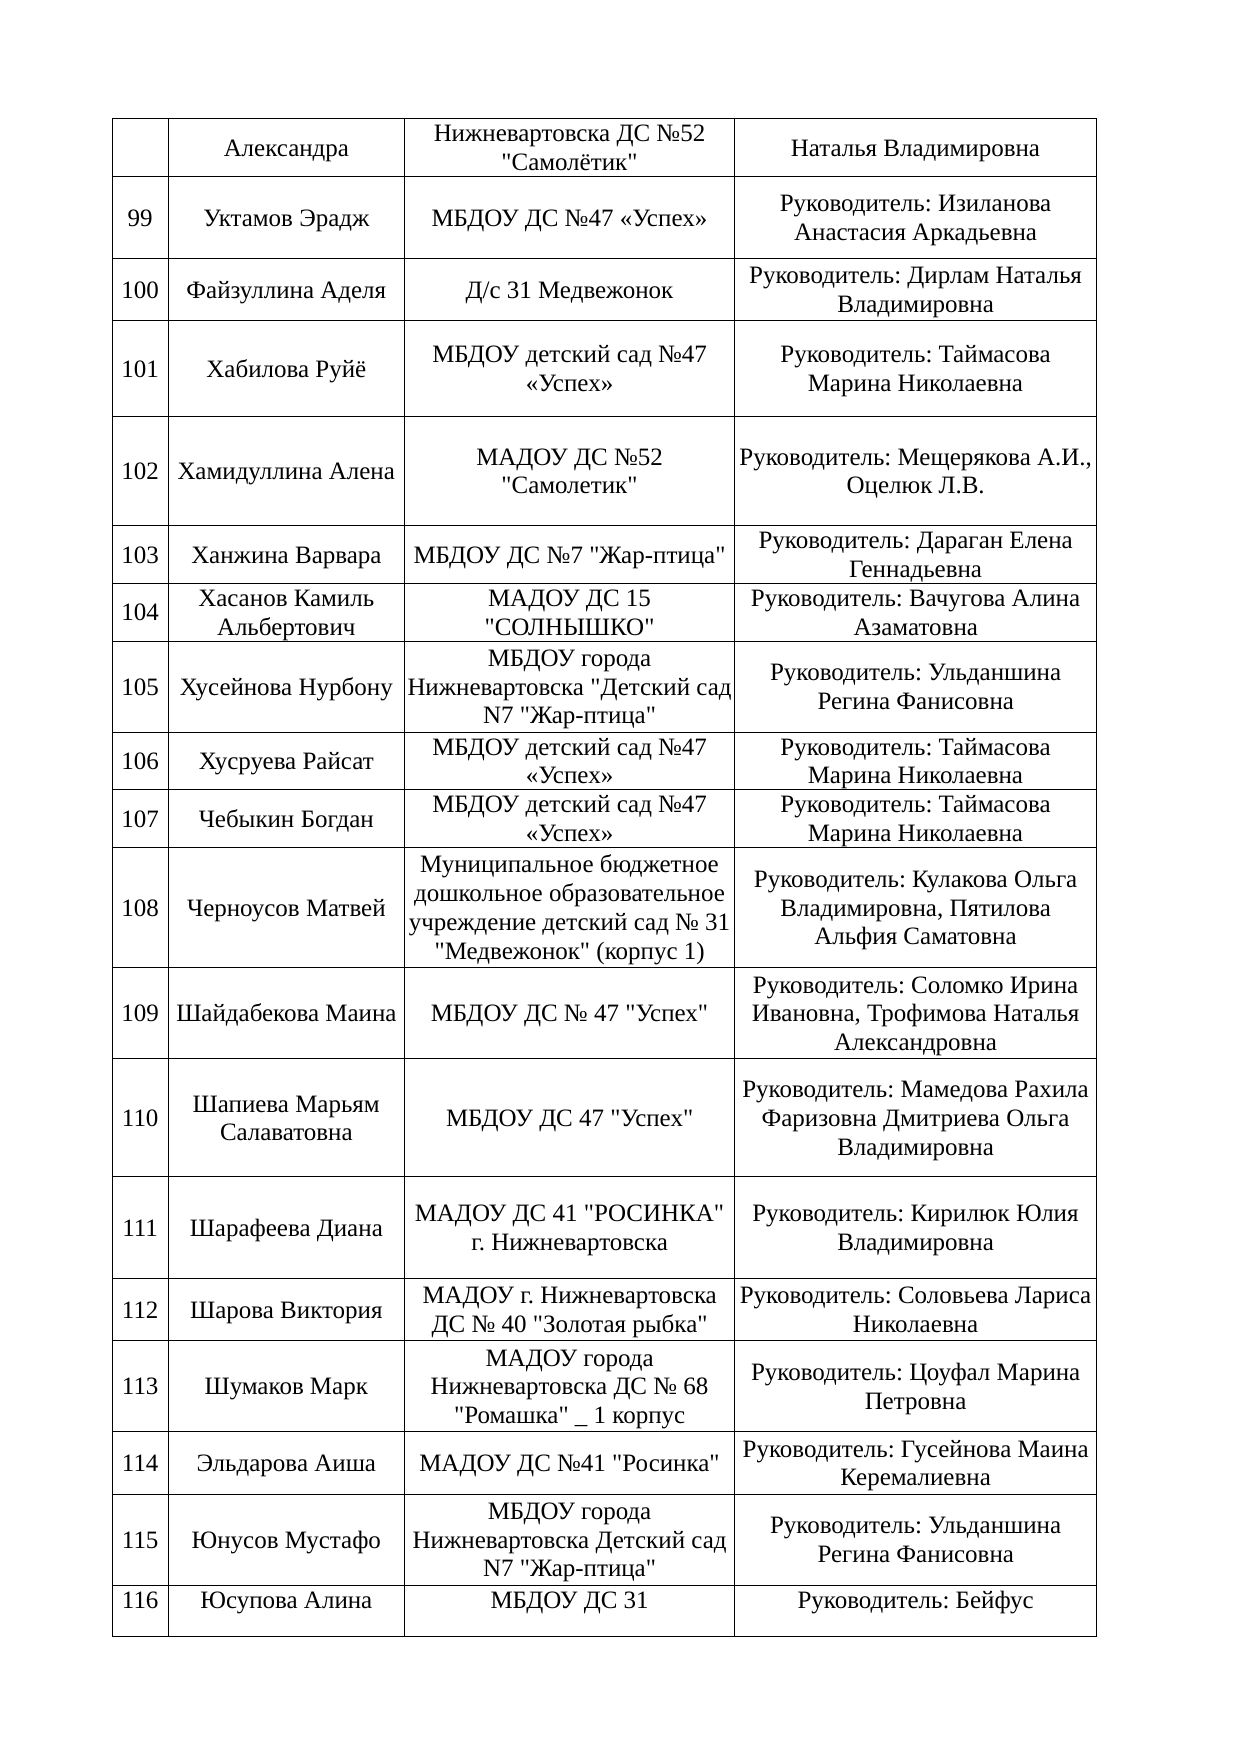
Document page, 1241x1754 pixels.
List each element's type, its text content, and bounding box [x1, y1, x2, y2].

table_cell МАДОУ ДС 15 "СОЛНЫШКО" [405, 584, 734, 641]
table_cell Шайдабекова Маина [169, 968, 404, 1058]
table_cell Файзуллина Аделя [169, 259, 404, 320]
table_cell 112 [113, 1279, 168, 1340]
table_cell Уктамов Эрадж [169, 177, 404, 258]
table_cell МАДОУ г. Нижневартовска ДС № 40 "Золотая рыбка" [405, 1279, 734, 1340]
table_cell Хасанов Камиль Альбертович [169, 584, 404, 641]
table_cell 104 [113, 584, 168, 641]
table_cell Руководитель: Ульданшина Регина Фанисовна [735, 1495, 1096, 1585]
table_cell Шарова Виктория [169, 1279, 404, 1340]
table_cell 110 [113, 1059, 168, 1176]
table_cell 115 [113, 1495, 168, 1585]
table_cell 107 [113, 790, 168, 847]
table_cell Руководитель: Мамедова Рахила Фаризовна Дмитриева Ольга Владимировна [735, 1059, 1096, 1176]
table_cell МАДОУ города Нижневартовска ДС № 68 "Ромашка" _ 1 корпус [405, 1341, 734, 1431]
table_cell Руководитель: Мещерякова А.И., Оцелюк Л.В. [735, 417, 1096, 525]
table_cell Руководитель: Изиланова Анастасия Аркадьевна [735, 177, 1096, 258]
table_cell МБДОУ ДС 47 "Успех" [405, 1059, 734, 1176]
table_cell 116 [113, 1586, 168, 1636]
table_cell Наталья Владимировна [735, 119, 1096, 176]
table_cell Юсупова Алина [169, 1586, 404, 1636]
table_cell Хабилова Руйё [169, 321, 404, 416]
table_cell Руководитель: Кулакова Ольга Владимировна, Пятилова Альфия Саматовна [735, 848, 1096, 967]
table_cell Руководитель: Вачугова Алина Азаматовна [735, 584, 1096, 641]
table_cell Руководитель: Ульданшина Регина Фанисовна [735, 642, 1096, 732]
table_cell Д/с 31 Медвежонок [405, 259, 734, 320]
table_cell МБДОУ детский сад №47 «Успех» [405, 733, 734, 789]
table_cell Эльдарова Аиша [169, 1432, 404, 1493]
table_cell МБДОУ детский сад №47 «Успех» [405, 790, 734, 847]
table_cell Руководитель: Таймасова Марина Николаевна [735, 321, 1096, 416]
table_cell МБДОУ ДС №47 «Успех» [405, 177, 734, 258]
table_cell Руководитель: Таймасова Марина Николаевна [735, 733, 1096, 789]
table_cell 102 [113, 417, 168, 525]
table_cell Хамидуллина Алена [169, 417, 404, 525]
table_cell Черноусов Матвей [169, 848, 404, 967]
table_cell 109 [113, 968, 168, 1058]
table_cell 105 [113, 642, 168, 732]
table_cell МБДОУ ДС 31 [405, 1586, 734, 1636]
table_cell Руководитель: Цоуфал Марина Петровна [735, 1341, 1096, 1431]
table_cell МБДОУ ДС №7 "Жар-птица" [405, 526, 734, 583]
table_cell МАДОУ ДС №41 "Росинка" [405, 1432, 734, 1493]
table_cell Руководитель: Бейфус [735, 1586, 1096, 1636]
table_cell 108 [113, 848, 168, 967]
table_cell 114 [113, 1432, 168, 1493]
table_cell МБДОУ города Нижневартовска Детский сад N7 "Жар-птица" [405, 1495, 734, 1585]
table_cell Руководитель: Таймасова Марина Николаевна [735, 790, 1096, 847]
table_cell Александра [169, 119, 404, 176]
table_cell 113 [113, 1341, 168, 1431]
table_cell МБДОУ города Нижневартовска "Детский сад N7 "Жар-птица" [405, 642, 734, 732]
table_cell 106 [113, 733, 168, 789]
table_cell Руководитель: Дирлам Наталья Владимировна [735, 259, 1096, 320]
table_cell Хусейнова Нурбону [169, 642, 404, 732]
table_cell Чебыкин Богдан [169, 790, 404, 847]
table_cell 103 [113, 526, 168, 583]
table_cell Руководитель: Соловьева Лариса Николаевна [735, 1279, 1096, 1340]
table_cell Муниципальное бюджетное дошкольное образовательное учреждение детский сад № 31 "Медвежонок" (корпус 1) [405, 848, 734, 967]
table_cell МАДОУ ДС 41 "РОСИНКА" г. Нижневартовска [405, 1177, 734, 1278]
table_cell Юнусов Мустафо [169, 1495, 404, 1585]
table_cell МАДОУ ДС №52 "Самолетик" [405, 417, 734, 525]
table_cell 101 [113, 321, 168, 416]
table_cell Руководитель: Гусейнова Маина Керемалиевна [735, 1432, 1096, 1493]
table_cell Руководитель: Кирилюк Юлия Владимировна [735, 1177, 1096, 1278]
table_cell Руководитель: Дараган Елена Геннадьевна [735, 526, 1096, 583]
table_cell Шарафеева Диана [169, 1177, 404, 1278]
table_cell Руководитель: Соломко Ирина Ивановна, Трофимова Наталья Александровна [735, 968, 1096, 1058]
table_cell 111 [113, 1177, 168, 1278]
table_cell Нижневартовска ДС №52 "Самолётик" [405, 119, 734, 176]
table_cell Шумаков Марк [169, 1341, 404, 1431]
table_cell Хусруева Райсат [169, 733, 404, 789]
table_cell 99 [113, 177, 168, 258]
table_cell Ханжина Варвара [169, 526, 404, 583]
table_cell [113, 119, 168, 176]
table_cell МБДОУ детский сад №47 «Успех» [405, 321, 734, 416]
table_cell Шапиева Марьям Салаватовна [169, 1059, 404, 1176]
table_cell 100 [113, 259, 168, 320]
table_cell МБДОУ ДС № 47 "Успех" [405, 968, 734, 1058]
